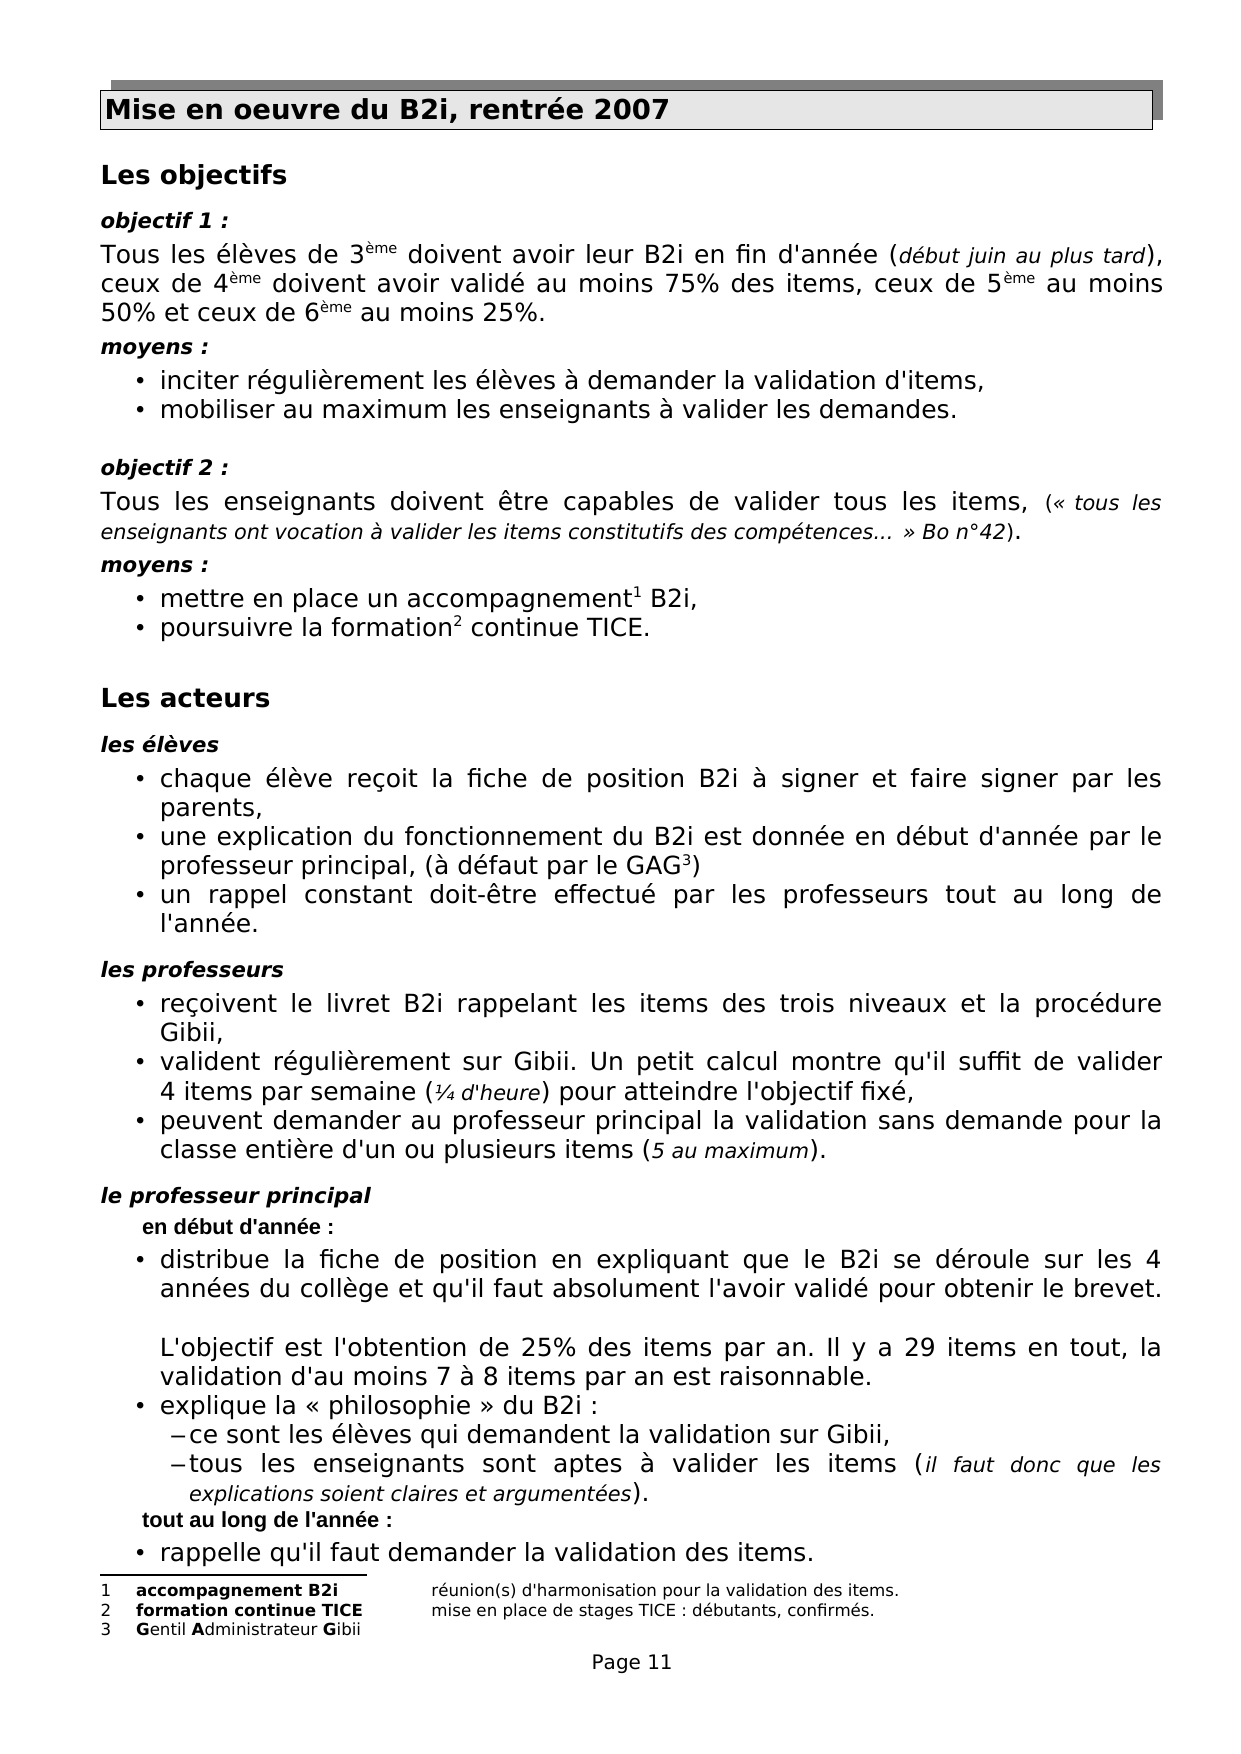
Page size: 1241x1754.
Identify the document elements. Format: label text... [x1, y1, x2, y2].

list reçoivent le livret B2i rappelant les items des trois niveaux et la procédure Gibii, [136, 989, 1163, 1048]
list Gentil Administrateur Gibii [100, 1620, 1163, 1639]
subtitle Les acteurs [100, 683, 1163, 714]
subtitle Mise en oeuvre du B2i, rentrée 2007 [101, 91, 1152, 129]
subtitle moyens : [100, 335, 1163, 360]
subtitle moyens : [100, 553, 1163, 577]
list une explication du fonctionnement du B2i est donnée en début d'année par le professeur principal, (à défaut par le GAG) [136, 822, 1163, 880]
list explique la « philosophie » du B2i : [136, 1391, 1163, 1420]
list mettre en place un accompagnement B2i, [136, 584, 1163, 613]
subtitle les élèves [100, 732, 1163, 757]
list tous les enseignants sont aptes à valider les items (il faut donc que les explications soient claires et argumentées). [171, 1449, 1163, 1508]
list chaque élève reçoit la fiche de position B2i à signer et faire signer par les parents, [136, 764, 1163, 822]
list formation continue TICE mise en place de stages TICE : débutants, confirmés. [100, 1600, 1163, 1620]
list peuvent demander au professeur principal la validation sans demande pour la classe entière d'un ou plusieurs items (5 au maximum). [136, 1106, 1163, 1164]
subtitle les professeurs [100, 958, 1163, 983]
list rappelle qu'il faut demander la validation des items. [136, 1538, 1163, 1567]
text Tous les élèves de 3ème doivent avoir leur B2i en fin d'année (début juin au plus tard), ceux de 4ème doivent avoir validé au moins 75% des items, ceux de 5ème au moins 50% et ceux de 6ème au moins 25%. [100, 240, 1163, 328]
list valident régulièrement sur Gibii. Un petit calcul montre qu'il suffit de valider 4 items par semaine (¼ d'heure) pour atteindre l'objectif fixé, [136, 1048, 1163, 1106]
subtitle Les objectifs [100, 160, 1163, 190]
subtitle objectif 2 : [100, 456, 1163, 481]
subtitle en début d'année : [142, 1215, 1163, 1239]
text Tous les enseignants doivent être capables de valider tous les items, (« tous les enseignants ont vocation à valider les items constitutifs des compétences... » Bo n°42). [100, 487, 1163, 546]
subtitle tout au long de l'année : [142, 1508, 1163, 1532]
list ce sont les élèves qui demandent la validation sur Gibii, [171, 1420, 1163, 1449]
list distribue la fiche de position en expliquant que le B2i se déroule sur les 4 années du collège et qu'il faut absolument l'avoir validé pour obtenir le brevet. L'objectif est l'obtention de 25% des items par an. Il y a 29 items en tout, la validation d'au moins 7 à 8 items par an est raisonnable. [136, 1245, 1163, 1391]
list mobiliser au maximum les enseignants à valider les demandes. [136, 395, 1163, 424]
list un rappel constant doit-être effectué par les professeurs tout au long de l'année. [136, 880, 1163, 939]
subtitle le professeur principal [100, 1183, 1163, 1208]
list accompagnement B2i réunion(s) d'harmonisation pour la validation des items. [100, 1581, 1163, 1600]
list inciter régulièrement les élèves à demander la validation d'items, [136, 366, 1163, 395]
list poursuivre la formation continue TICE. [136, 613, 1163, 642]
subtitle objectif 1 : [100, 209, 1163, 234]
